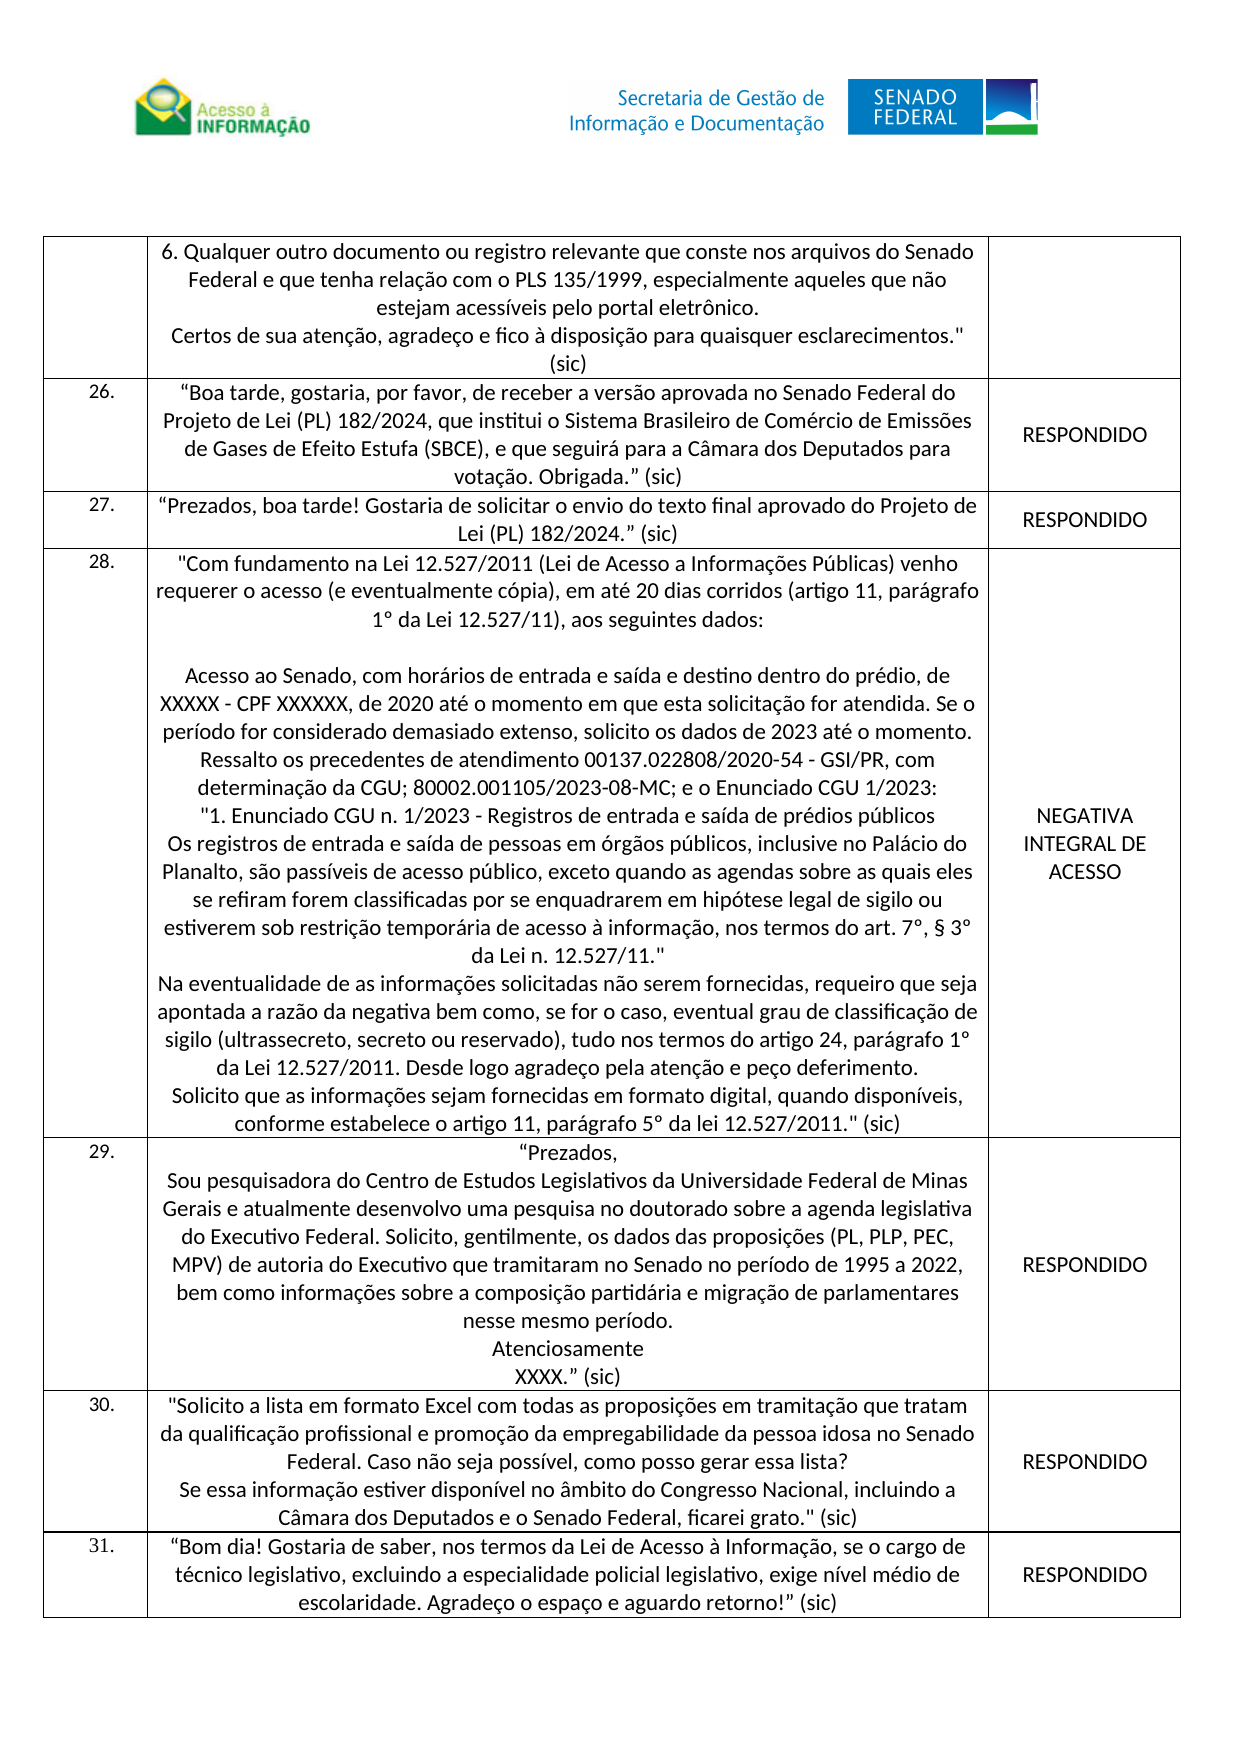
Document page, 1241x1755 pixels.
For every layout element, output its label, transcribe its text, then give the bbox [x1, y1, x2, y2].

table_cell “Prezados, Sou pesquisadora do Centro de Estudos Legislativos da Universidade Federal de Minas Gerais e atualmente desenvolvo uma pesquisa no doutorado sobre a agenda legislativa do Executivo Federal. Solicito, gentilmente, os dados das proposições (PL, PLP, PEC, MPV) de autoria do Executivo que tramitaram no Senado no período de 1995 a 2022, bem como informações sobre a composição partidária e migração de parlamentares nesse mesmo período. Atenciosamente XXXX.” (sic) [148, 1138, 988, 1390]
table_cell RESPONDIDO [989, 492, 1180, 548]
table_cell RESPONDIDO [989, 1391, 1180, 1531]
table_cell [44, 1533, 147, 1617]
table_cell RESPONDIDO [989, 379, 1180, 491]
table_cell [989, 237, 1180, 377]
table_cell [44, 1391, 147, 1531]
table_cell [44, 1138, 147, 1390]
table_cell 6. Qualquer outro documento ou registro relevante que conste nos arquivos do Senado Federal e que tenha relação com o PLS 135/1999, especialmente aqueles que não estejam acessíveis pelo portal eletrônico. Certos de sua atenção, agradeço e fico à disposição para quaisquer esclarecimentos." (sic) [148, 237, 988, 377]
table_cell "Solicito a lista em formato Excel com todas as proposições em tramitação que tratam da qualificação profissional e promoção da empregabilidade da pessoa idosa no Senado Federal. Caso não seja possível, como posso gerar essa lista? Se essa informação estiver disponível no âmbito do Congresso Nacional, incluindo a Câmara dos Deputados e o Senado Federal, ficarei grato." (sic) [148, 1391, 988, 1531]
table_cell [44, 379, 147, 491]
table_cell [44, 237, 147, 377]
table_cell [44, 492, 147, 548]
table_cell “Bom dia! Gostaria de saber, nos termos da Lei de Acesso à Informação, se o cargo de técnico legislativo, excluindo a especialidade policial legislativo, exige nível médio de escolaridade. Agradeço o espaço e aguardo retorno!” (sic) [148, 1533, 988, 1617]
table_cell "Com fundamento na Lei 12.527/2011 (Lei de Acesso a Informações Públicas) venho requerer o acesso (e eventualmente cópia), em até 20 dias corridos (artigo 11, parágrafo 1º da Lei 12.527/11), aos seguintes dados: Acesso ao Senado, com horários de entrada e saída e destino dentro do prédio, de XXXXX - CPF XXXXXX, de 2020 até o momento em que esta solicitação for atendida. Se o período for considerado demasiado extenso, solicito os dados de 2023 até o momento. Ressalto os precedentes de atendimento 00137.022808/2020-54 - GSI/PR, com determinação da CGU; 80002.001105/2023-08-MC; e o Enunciado CGU 1/2023: "1. Enunciado CGU n. 1/2023 - Registros de entrada e saída de prédios públicos Os registros de entrada e saída de pessoas em órgãos públicos, inclusive no Palácio do Planalto, são passíveis de acesso público, exceto quando as agendas sobre as quais eles se refiram forem classificadas por se enquadrarem em hipótese legal de sigilo ou estiverem sob restrição temporária de acesso à informação, nos termos do art. 7º, § 3º da Lei n. 12.527/11." Na eventualidade de as informações solicitadas não serem fornecidas, requeiro que seja apontada a razão da negativa bem como, se for o caso, eventual grau de classificação de sigilo (ultrassecreto, secreto ou reservado), tudo nos termos do artigo 24, parágrafo 1º da Lei 12.527/2011. Desde logo agradeço pela atenção e peço deferimento. Solicito que as informações sejam fornecidas em formato digital, quando disponíveis, conforme estabelece o artigo 11, parágrafo 5º da lei 12.527/2011." (sic) [148, 549, 988, 1137]
table_cell RESPONDIDO [989, 1138, 1180, 1390]
table_cell “Boa tarde, gostaria, por favor, de receber a versão aprovada no Senado Federal do Projeto de Lei (PL) 182/2024, que institui o Sistema Brasileiro de Comércio de Emissões de Gases de Efeito Estufa (SBCE), e que seguirá para a Câmara dos Deputados para votação. Obrigada.” (sic) [148, 379, 988, 491]
table_cell “Prezados, boa tarde! Gostaria de solicitar o envio do texto final aprovado do Projeto de Lei (PL) 182/2024.” (sic) [148, 492, 988, 548]
table_cell [44, 549, 147, 1137]
table_cell NEGATIVA INTEGRAL DE ACESSO [989, 549, 1180, 1137]
table_cell RESPONDIDO [989, 1533, 1180, 1617]
